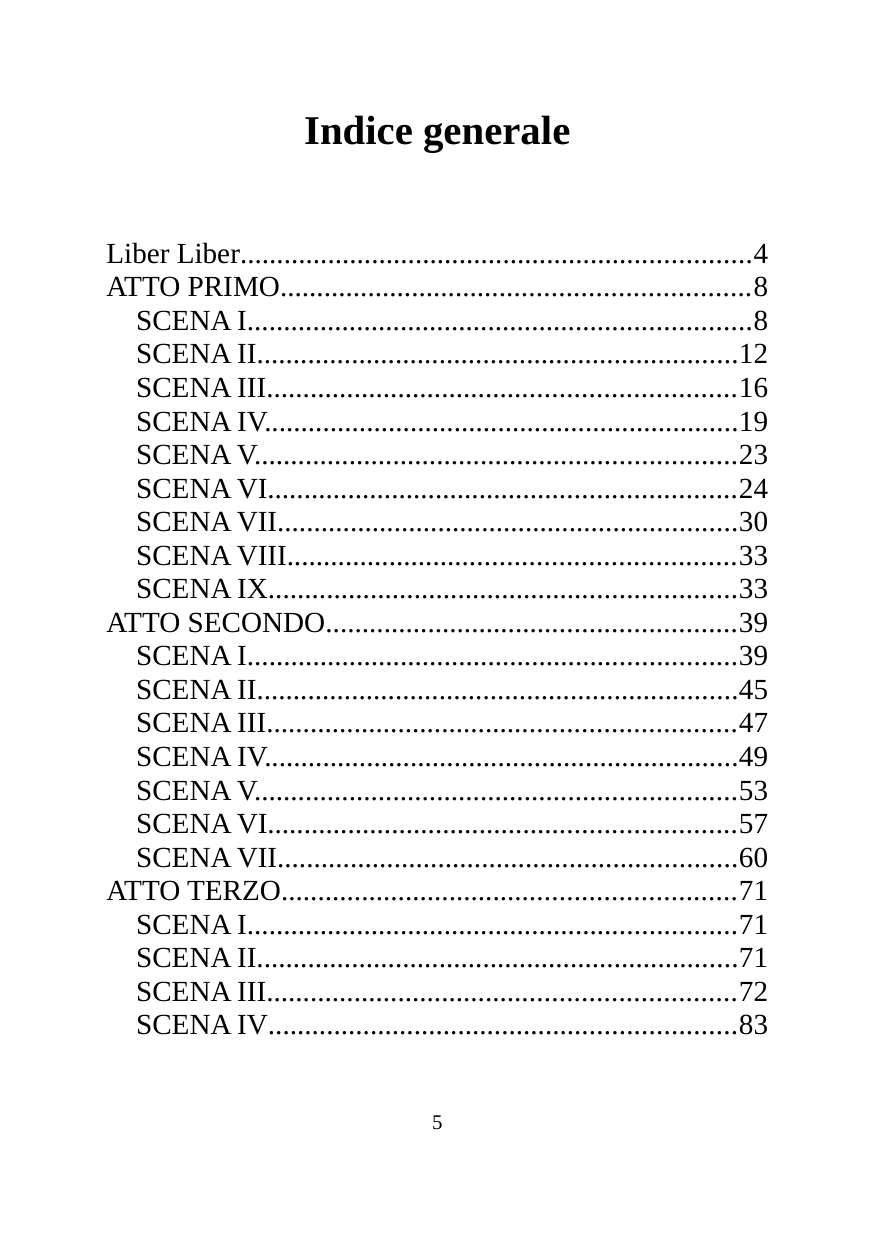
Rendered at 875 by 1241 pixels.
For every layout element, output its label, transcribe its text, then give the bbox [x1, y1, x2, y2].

text SCENA VI. 57 [136, 806, 768, 840]
text SCENA VIII. 33 [136, 538, 768, 571]
text SCENA IV 83 [136, 1007, 768, 1041]
text SCENA III. 16 [136, 370, 768, 404]
text SCENA IX. 33 [136, 571, 768, 605]
text ATTO SECONDO 39 [106, 605, 768, 638]
subtitle Indice generale [106, 106, 768, 153]
text SCENA I 71 [136, 907, 768, 940]
text Liber Liber 4 [106, 236, 768, 269]
text SCENA IV. 19 [136, 404, 768, 437]
text SCENA V. 53 [136, 773, 768, 806]
text SCENA III. 47 [136, 706, 768, 739]
text SCENA II. 12 [136, 337, 768, 370]
text SCENA II 71 [136, 940, 768, 974]
text ATTO PRIMO 8 [106, 269, 768, 303]
text SCENA IV. 49 [136, 739, 768, 773]
text SCENA VII. 60 [136, 840, 768, 873]
text SCENA I 39 [136, 638, 768, 672]
text ATTO TERZO 71 [106, 873, 768, 907]
text SCENA VI. 24 [136, 471, 768, 504]
text SCENA V. 23 [136, 437, 768, 471]
text SCENA II. 45 [136, 672, 768, 706]
text SCENA I 8 [136, 303, 768, 337]
text SCENA III 72 [136, 974, 768, 1007]
text SCENA VII. 30 [136, 504, 768, 538]
